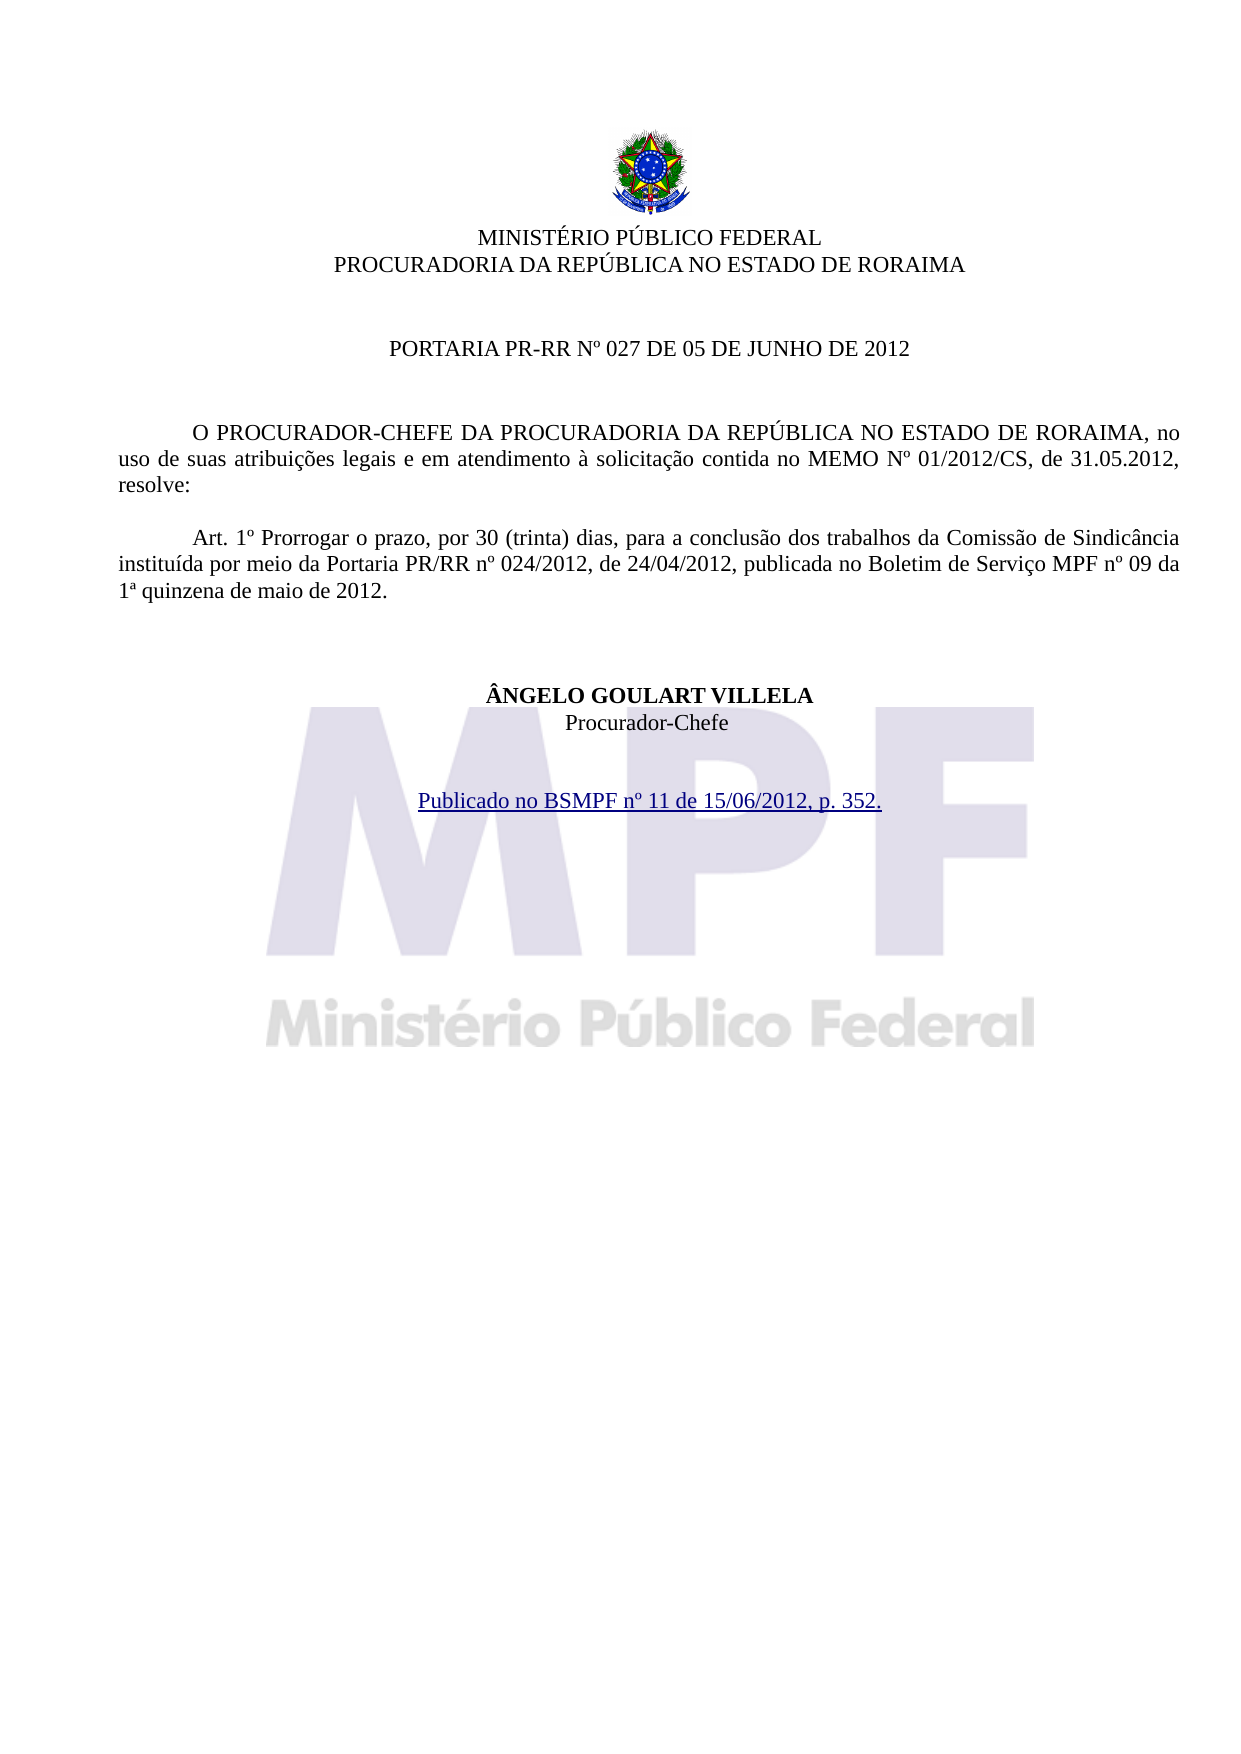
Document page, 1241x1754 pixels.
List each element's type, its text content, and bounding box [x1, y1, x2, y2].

text Publicado no BSMPF nº 11 de 15/06/2012, p. 352. [118, 788, 1181, 814]
text PORTARIA PR-RR Nº 027 DE 05 DE JUNHO DE 2012 [118, 335, 1181, 361]
text O PROCURADOR-CHEFE DA PROCURADORIA DA REPÚBLICA NO ESTADO DE RORAIMA, no uso de suas atribuições legais e em atendimento à solicitação contida no MEMO Nº 01/2012/CS, de 31.05.2012, resolve: [118, 419, 1181, 498]
text MINISTÉRIO PÚBLICO FEDERAL [118, 224, 1181, 251]
text Art. 1º Prorrogar o prazo, por 30 (trinta) dias, para a conclusão dos trabalhos da Comissão de Sindicância instituída por meio da Portaria PR/RR nº 024/2012, de 24/04/2012, publicada no Boletim de Serviço MPF nº 09 da 1ª quinzena de maio de 2012. [118, 524, 1181, 603]
subtitle ÂNGELO GOULART VILLELA [118, 682, 1181, 708]
picture [608, 127, 692, 216]
picture [266, 814, 1034, 1047]
text PROCURADORIA DA REPÚBLICA NO ESTADO DE RORAIMA [118, 251, 1181, 277]
picture [266, 735, 1034, 788]
text Procurador-Chefe [118, 708, 1181, 735]
